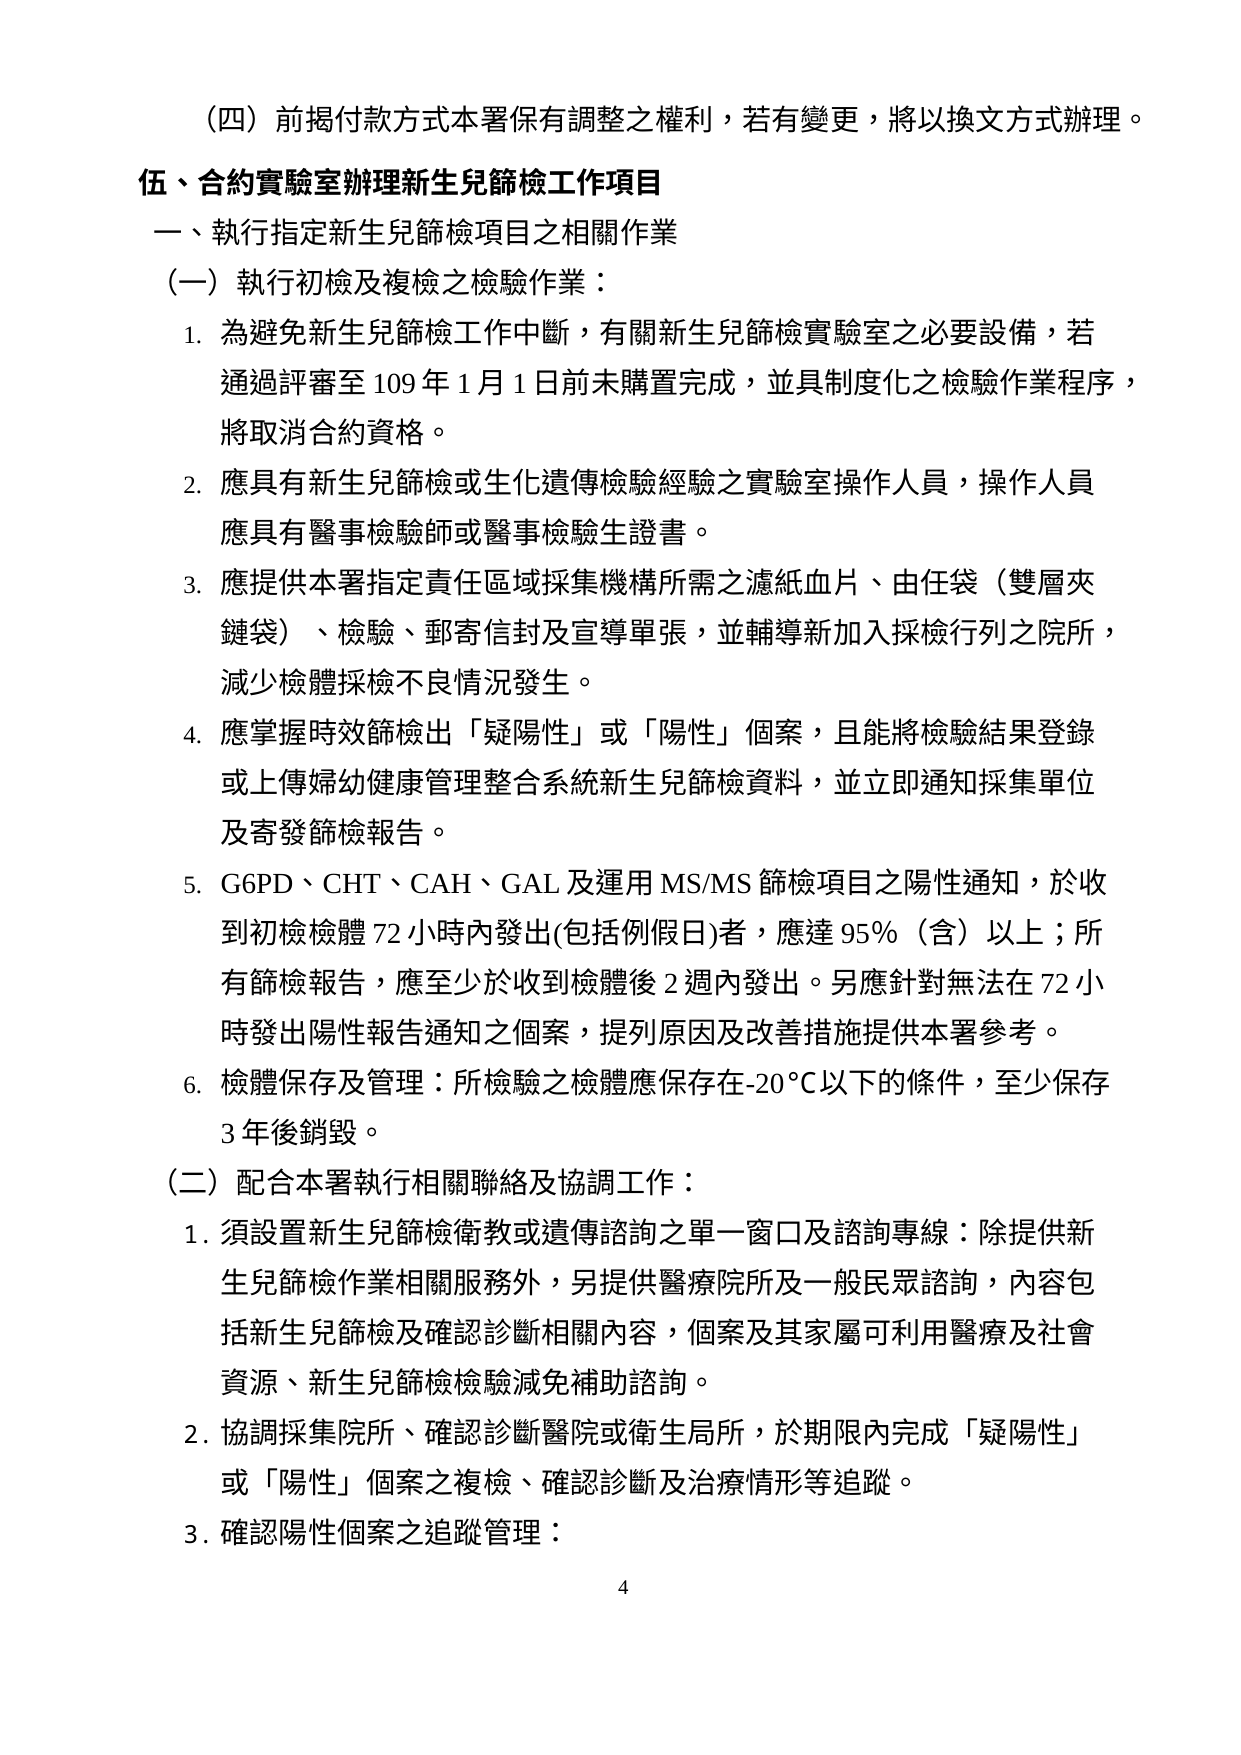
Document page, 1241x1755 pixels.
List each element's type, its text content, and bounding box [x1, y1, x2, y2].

list G6PD、CHT、CAH、GAL及運用MS/MS篩檢項目之陽性通知，於收到初檢檢體72小時內發出(包括例假日)者，應達95％（含）以上；所有篩檢報告，應至少於收到檢體後2週內發出。另應針對無法在72小時發出陽性報告通知之個案，提列原因及改善措施提供本署參考。 [183, 853, 1122, 1053]
list 協調採集院所、確認診斷醫院或衛生局所，於期限內完成「疑陽性」或「陽性」個案之複檢、確認診斷及治療情形等追蹤。 [183, 1403, 1122, 1503]
list 為避免新生兒篩檢工作中斷，有關新生兒篩檢實驗室之必要設備，若通過評審至109年1月1日前未購置完成，並具制度化之檢驗作業程序，將取消合約資格。 [183, 303, 1122, 453]
text 一、執行指定新生兒篩檢項目之相關作業 [153, 203, 1122, 253]
list 確認陽性個案之追蹤管理： [183, 1503, 1122, 1553]
text （二）配合本署執行相關聯絡及協調工作： [149, 1153, 1122, 1203]
text （一）執行初檢及複檢之檢驗作業： [149, 253, 1122, 303]
list 應掌握時效篩檢出「疑陽性」或「陽性」個案，且能將檢驗結果登錄或上傳婦幼健康管理整合系統新生兒篩檢資料，並立即通知採集單位及寄發篩檢報告。 [183, 703, 1122, 853]
text 伍、合約實驗室辦理新生兒篩檢工作項目 [124, 153, 1122, 203]
list 應提供本署指定責任區域採集機構所需之濾紙血片、由任袋（雙層夾鏈袋）、檢驗、郵寄信封及宣導單張，並輔導新加入採檢行列之院所，減少檢體採檢不良情況發生。 [183, 553, 1122, 703]
list 須設置新生兒篩檢衛教或遺傳諮詢之單一窗口及諮詢專線：除提供新生兒篩檢作業相關服務外，另提供醫療院所及一般民眾諮詢，內容包括新生兒篩檢及確認診斷相關內容，個案及其家屬可利用醫療及社會資源、新生兒篩檢檢驗減免補助諮詢。 [183, 1203, 1122, 1403]
list 檢體保存及管理：所檢驗之檢體應保存在-20℃以下的條件，至少保存3年後銷毀。 [183, 1053, 1122, 1153]
text （四）前揭付款方式本署保有調整之權利，若有變更，將以換文方式辦理。 [153, 89, 1122, 141]
list 應具有新生兒篩檢或生化遺傳檢驗經驗之實驗室操作人員，操作人員應具有醫事檢驗師或醫事檢驗生證書。 [183, 453, 1122, 553]
